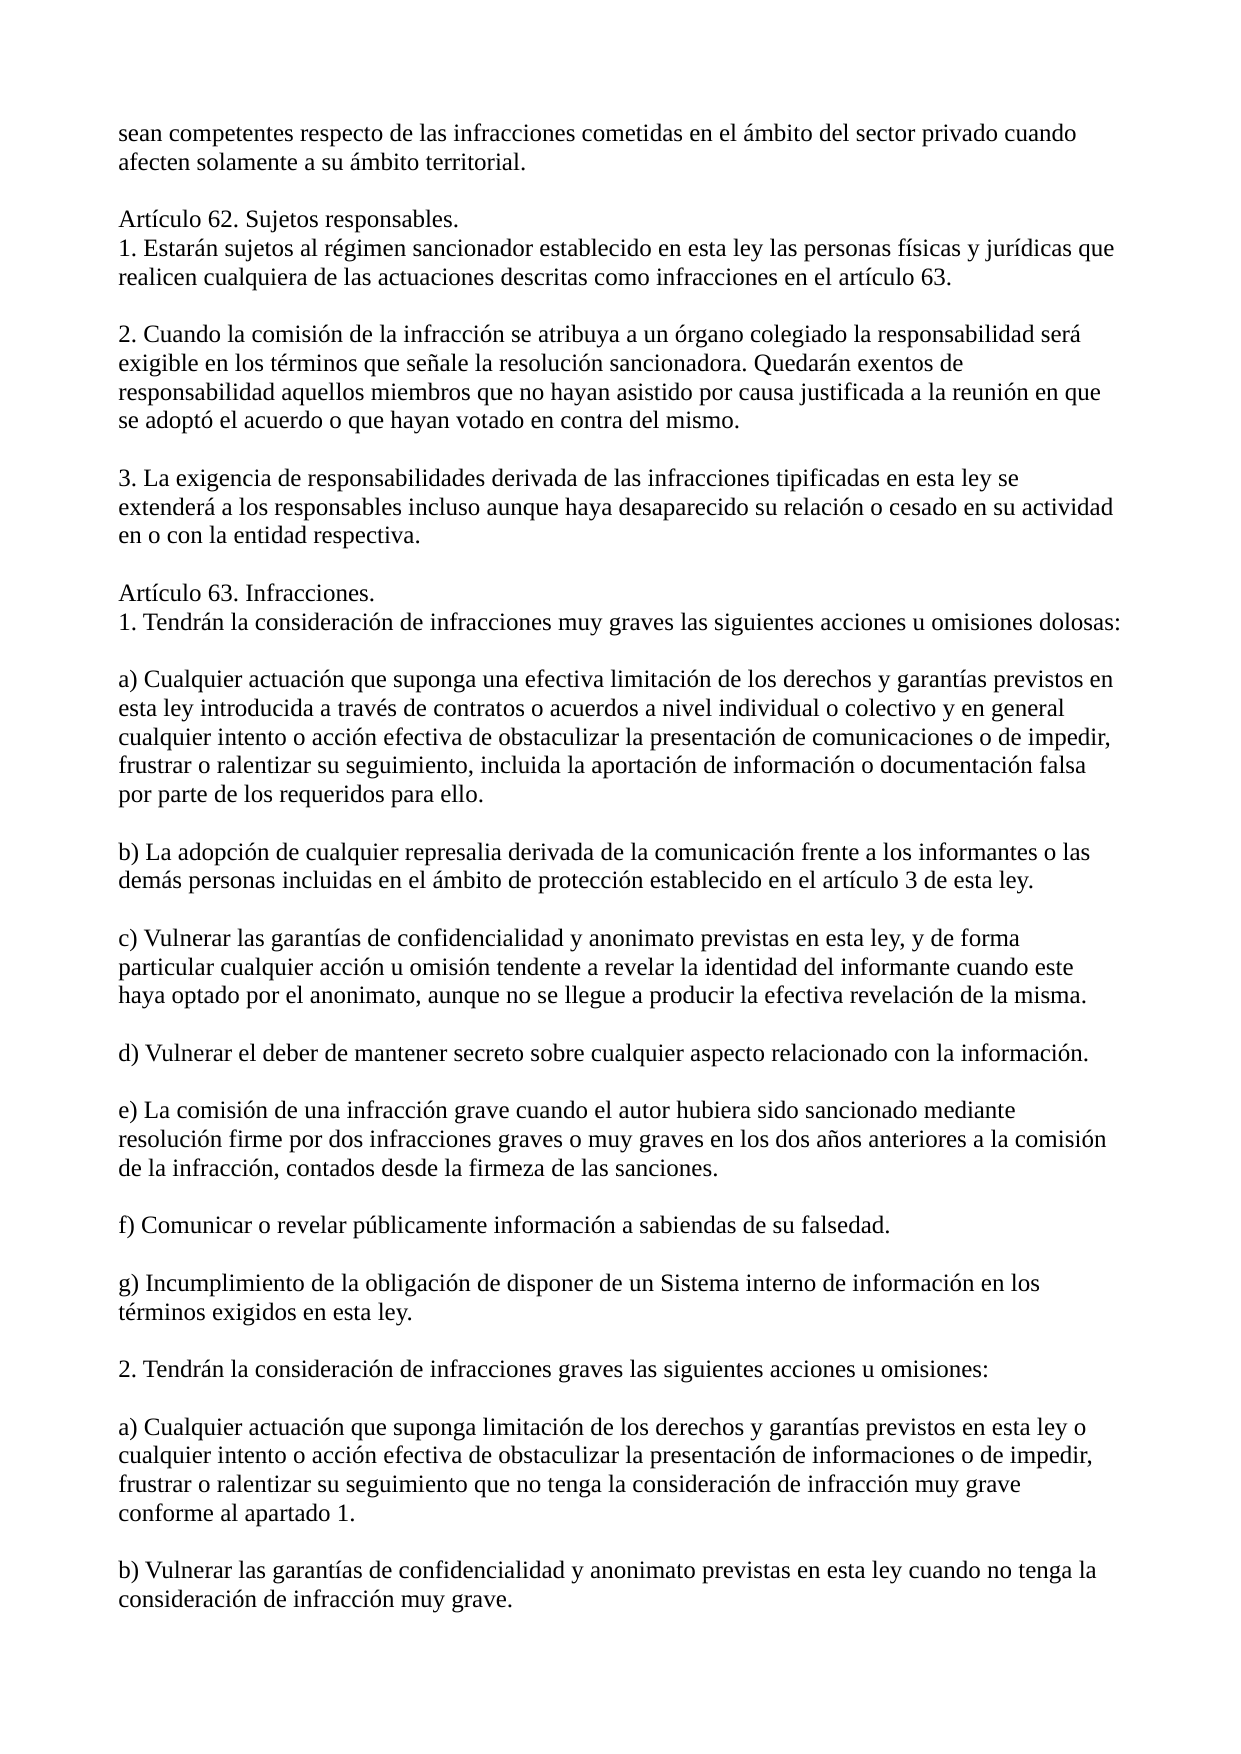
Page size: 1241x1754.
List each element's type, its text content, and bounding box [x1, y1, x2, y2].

text 3. La exigencia de responsabilidades derivada de las infracciones tipificadas en esta ley se extenderá a los responsables incluso aunque haya desaparecido su relación o cesado en su actividad en o con la entidad respectiva. [118, 463, 1122, 549]
text 2. Cuando la comisión de la infracción se atribuya a un órgano colegiado la responsabilidad será exigible en los términos que señale la resolución sancionadora. Quedarán exentos de responsabilidad aquellos miembros que no hayan asistido por causa justificada a la reunión en que se adoptó el acuerdo o que hayan votado en contra del mismo. [118, 319, 1122, 434]
text b) Vulnerar las garantías de confidencialidad y anonimato previstas en esta ley cuando no tenga la consideración de infracción muy grave. [118, 1556, 1122, 1613]
text g) Incumplimiento de la obligación de disponer de un Sistema interno de información en los términos exigidos en esta ley. [118, 1268, 1122, 1326]
text b) La adopción de cualquier represalia derivada de la comunicación frente a los informantes o las demás personas incluidas en el ámbito de protección establecido en el artículo 3 de esta ley. [118, 837, 1122, 894]
text e) La comisión de una infracción grave cuando el autor hubiera sido sancionado mediante resolución firme por dos infracciones graves o muy graves en los dos años anteriores a la comisión de la infracción, contados desde la firmeza de las sanciones. [118, 1096, 1122, 1182]
text a) Cualquier actuación que suponga una efectiva limitación de los derechos y garantías previstos en esta ley introducida a través de contratos o acuerdos a nivel individual o colectivo y en general cualquier intento o acción efectiva de obstaculizar la presentación de comunicaciones o de impedir, frustrar o ralentizar su seguimiento, incluida la aportación de información o documentación falsa por parte de los requeridos para ello. [118, 664, 1122, 808]
text f) Comunicar o revelar públicamente información a sabiendas de su falsedad. [118, 1211, 1122, 1239]
text 1. Tendrán la consideración de infracciones muy graves las siguientes acciones u omisiones dolosas: [118, 607, 1122, 636]
text 2. Tendrán la consideración de infracciones graves las siguientes acciones u omisiones: [118, 1354, 1122, 1383]
text a) Cualquier actuación que suponga limitación de los derechos y garantías previstos en esta ley o cualquier intento o acción efectiva de obstaculizar la presentación de informaciones o de impedir, frustrar o ralentizar su seguimiento que no tenga la consideración de infracción muy grave conforme al apartado 1. [118, 1412, 1122, 1527]
text c) Vulnerar las garantías de confidencialidad y anonimato previstas en esta ley, y de forma particular cualquier acción u omisión tendente a revelar la identidad del informante cuando este haya optado por el anonimato, aunque no se llegue a producir la efectiva revelación de la misma. [118, 923, 1122, 1009]
text 1. Estarán sujetos al régimen sancionador establecido en esta ley las personas físicas y jurídicas que realicen cualquiera de las actuaciones descritas como infracciones en el artículo 63. [118, 233, 1122, 291]
text sean competentes respecto de las infracciones cometidas en el ámbito del sector privado cuando afecten solamente a su ámbito territorial. [118, 118, 1122, 176]
text Artículo 63. Infracciones. [118, 578, 1122, 607]
text Artículo 62. Sujetos responsables. [118, 204, 1122, 233]
text d) Vulnerar el deber de mantener secreto sobre cualquier aspecto relacionado con la información. [118, 1038, 1122, 1067]
